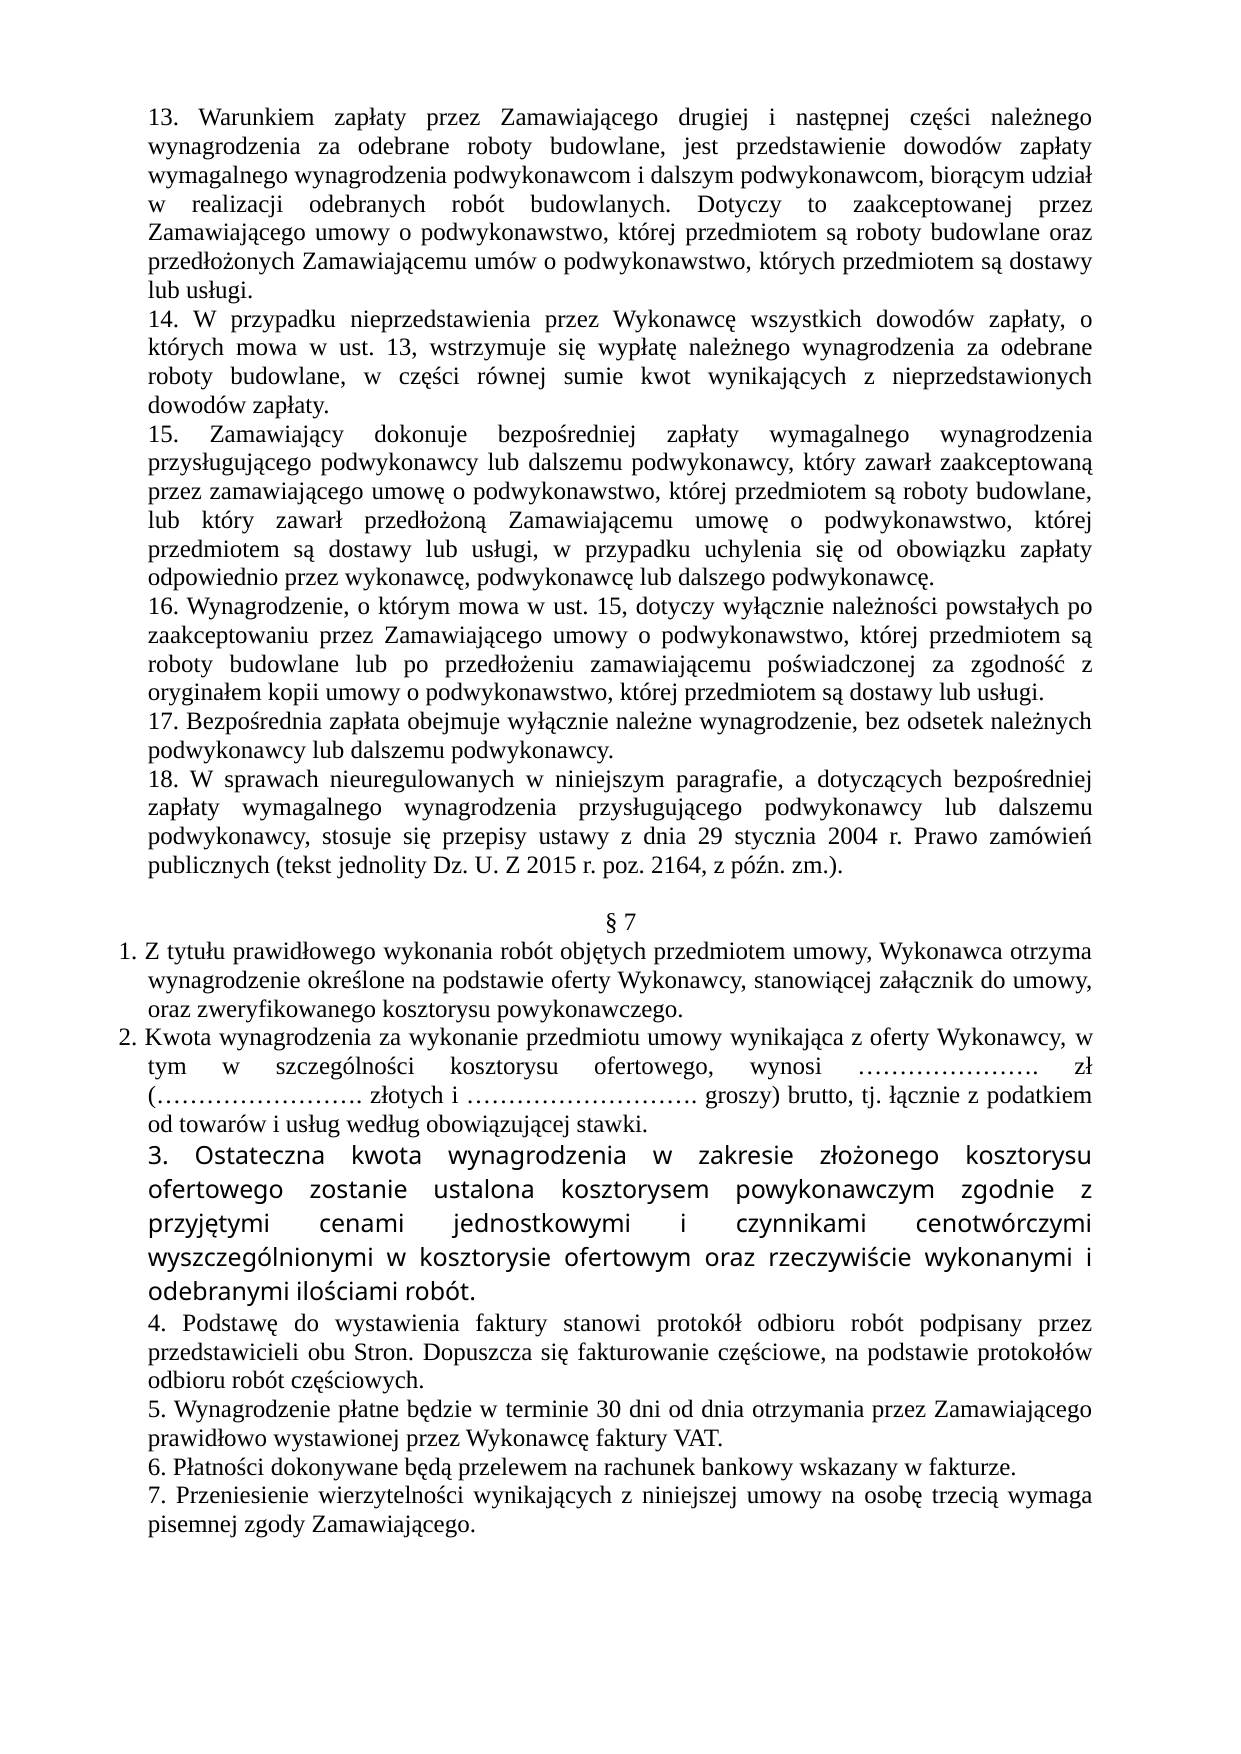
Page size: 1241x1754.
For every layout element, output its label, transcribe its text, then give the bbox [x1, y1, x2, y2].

text 1. Z tytułu prawidłowego wykonania robót objętych przedmiotem umowy, Wykonawca otrzyma wynagrodzenie określone na podstawie oferty Wykonawcy, stanowiącej załącznik do umowy, oraz zweryfikowanego kosztorysu powykonawczego. [118, 936, 1093, 1022]
text § 7 [148, 907, 1093, 936]
text 13. Warunkiem zapłaty przez Zamawiającego drugiej i następnej części należnego wynagrodzenia za odebrane roboty budowlane, jest przedstawienie dowodów zapłaty wymagalnego wynagrodzenia podwykonawcom i dalszym podwykonawcom, biorącym udział w realizacji odebranych robót budowlanych. Dotyczy to zaakceptowanej przez Zamawiającego umowy o podwykonawstwo, której przedmiotem są roboty budowlane oraz przedłożonych Zamawiającemu umów o podwykonawstwo, których przedmiotem są dostawy lub usługi. [148, 102, 1093, 304]
text 15. Zamawiający dokonuje bezpośredniej zapłaty wymagalnego wynagrodzenia przysługującego podwykonawcy lub dalszemu podwykonawcy, który zawarł zaakceptowaną przez zamawiającego umowę o podwykonawstwo, której przedmiotem są roboty budowlane, lub który zawarł przedłożoną Zamawiającemu umowę o podwykonawstwo, której przedmiotem są dostawy lub usługi, w przypadku uchylenia się od obowiązku zapłaty odpowiednio przez wykonawcę, podwykonawcę lub dalszego podwykonawcę. [148, 419, 1093, 591]
text 14. W przypadku nieprzedstawienia przez Wykonawcę wszystkich dowodów zapłaty, o których mowa w ust. 13, wstrzymuje się wypłatę należnego wynagrodzenia za odebrane roboty budowlane, w części równej sumie kwot wynikających z nieprzedstawionych dowodów zapłaty. [148, 304, 1093, 419]
text 4. Podstawę do wystawienia faktury stanowi protokół odbioru robót podpisany przez przedstawicieli obu Stron. Dopuszcza się fakturowanie częściowe, na podstawie protokołów odbioru robót częściowych. [148, 1308, 1093, 1394]
text 18. W sprawach nieuregulowanych w niniejszym paragrafie, a dotyczących bezpośredniej zapłaty wymagalnego wynagrodzenia przysługującego podwykonawcy lub dalszemu podwykonawcy, stosuje się przepisy ustawy z dnia 29 stycznia 2004 r. Prawo zamówień publicznych (tekst jednolity Dz. U. Z 2015 r. poz. 2164, z późn. zm.). [148, 764, 1093, 879]
text 2. Kwota wynagrodzenia za wykonanie przedmiotu umowy wynikająca z oferty Wykonawcy, w tym w szczególności kosztorysu ofertowego, wynosi …………………. zł (……………………. złotych i ………………………. groszy) brutto, tj. łącznie z podatkiem od towarów i usług według obowiązującej stawki. [118, 1022, 1093, 1137]
text 16. Wynagrodzenie, o którym mowa w ust. 15, dotyczy wyłącznie należności powstałych po zaakceptowaniu przez Zamawiającego umowy o podwykonawstwo, której przedmiotem są roboty budowlane lub po przedłożeniu zamawiającemu poświadczonej za zgodność z oryginałem kopii umowy o podwykonawstwo, której przedmiotem są dostawy lub usługi. [148, 591, 1093, 706]
text 7. Przeniesienie wierzytelności wynikających z niniejszej umowy na osobę trzecią wymaga pisemnej zgody Zamawiającego. [148, 1480, 1093, 1538]
text 5. Wynagrodzenie płatne będzie w terminie 30 dni od dnia otrzymania przez Zamawiającego prawidłowo wystawionej przez Wykonawcę faktury VAT. [148, 1394, 1093, 1452]
text 6. Płatności dokonywane będą przelewem na rachunek bankowy wskazany w fakturze. [148, 1452, 1093, 1480]
text 17. Bezpośrednia zapłata obejmuje wyłącznie należne wynagrodzenie, bez odsetek należnych podwykonawcy lub dalszemu podwykonawcy. [148, 706, 1093, 764]
text 3. Ostateczna kwota wynagrodzenia w zakresie złożonego kosztorysu ofertowego zostanie ustalona kosztorysem powykonawczym zgodnie z przyjętymi cenami jednostkowymi i czynnikami cenotwórczymi wyszczególnionymi w kosztorysie ofertowym oraz rzeczywiście wykonanymi i odebranymi ilościami robót. [148, 1137, 1093, 1308]
